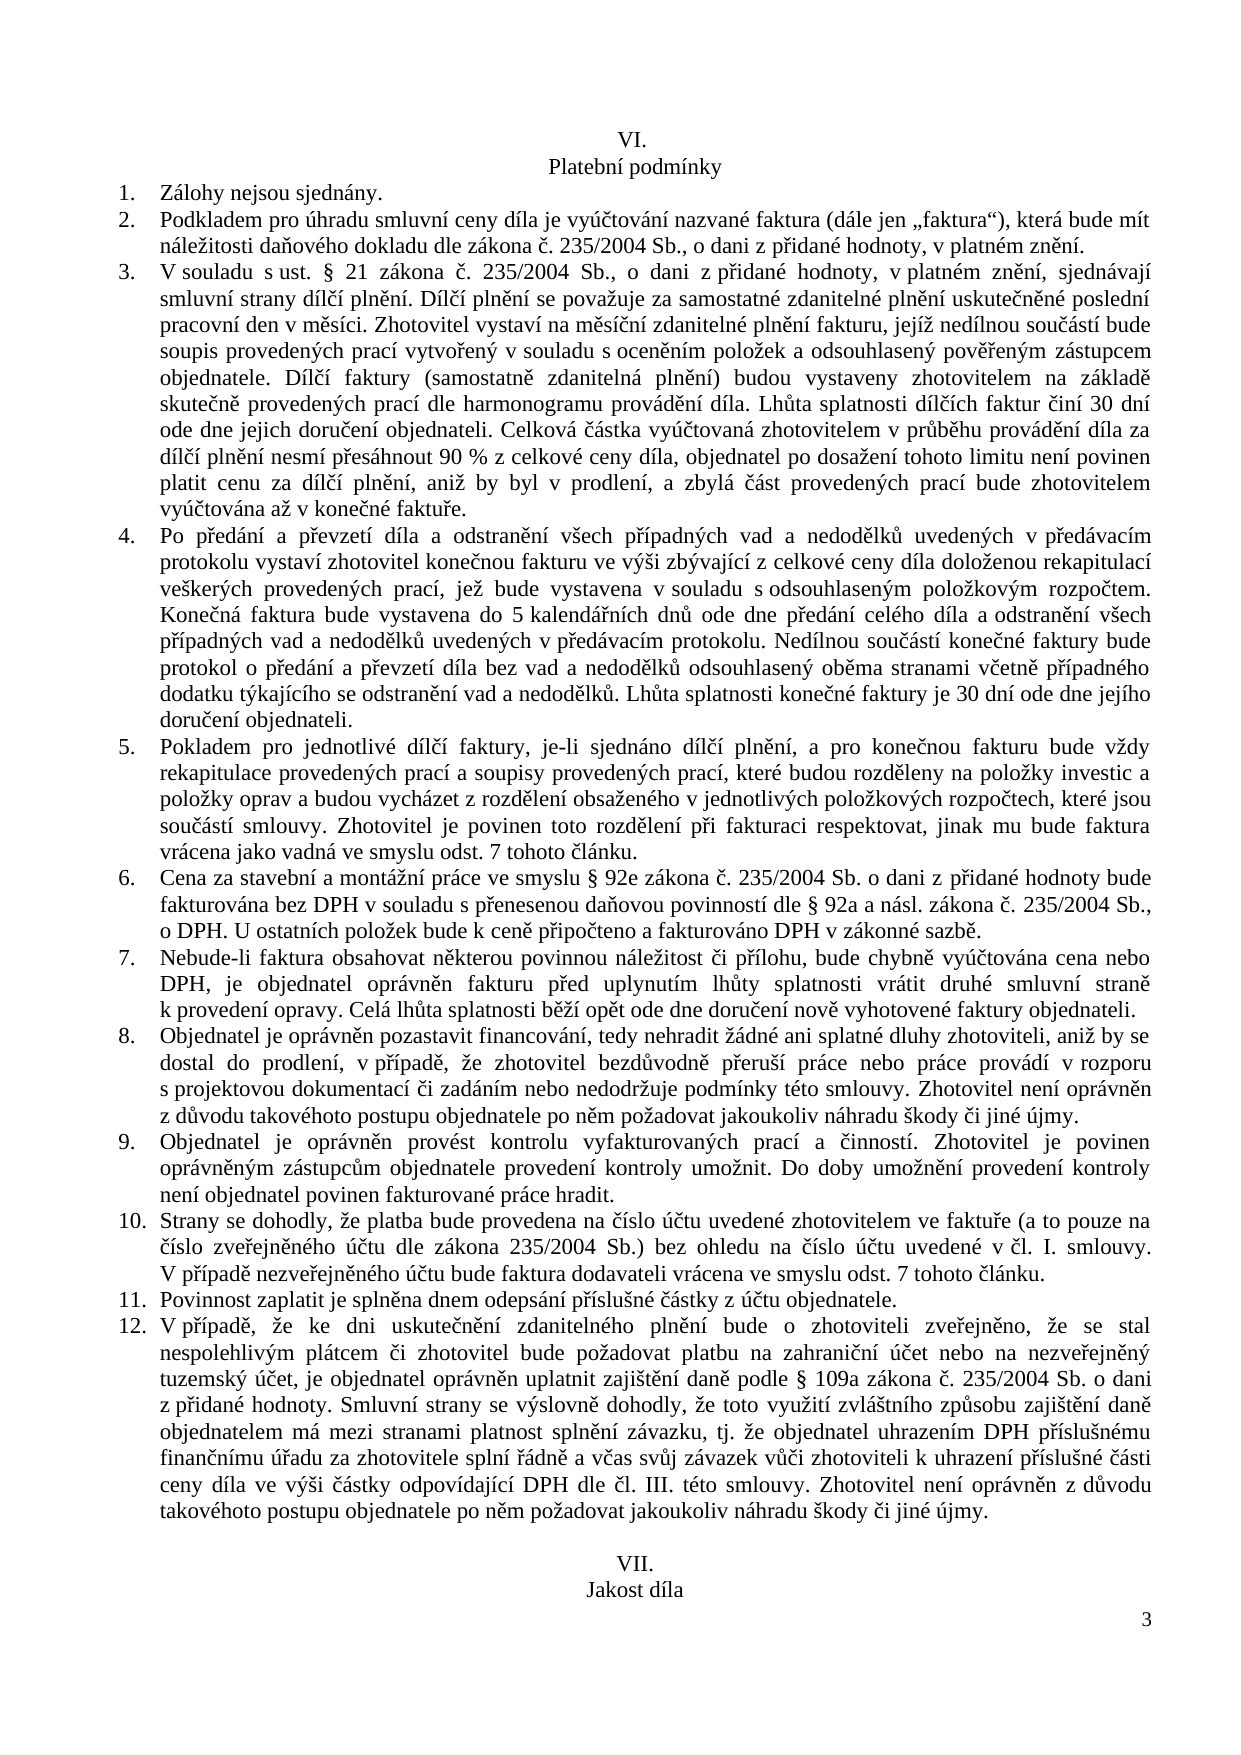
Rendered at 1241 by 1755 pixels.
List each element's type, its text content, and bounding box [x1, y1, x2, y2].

list Objednatel je oprávněn provést kontrolu vyfakturovaných prací a činností. Zhotovitel je povinen oprávněným zástupcům objednatele provedení kontroly umožnit. Do doby umožnění provedení kontroly není objednatel povinen fakturované práce hradit. [118, 1128, 1152, 1207]
list Pokladem pro jednotlivé dílčí faktury, je-li sjednáno dílčí plnění, a pro konečnou fakturu bude vždy rekapitulace provedených prací a soupisy provedených prací, které budou rozděleny na položky investic a položky oprav a budou vycházet z rozdělení obsaženého v jednotlivých položkových rozpočtech, které jsou součástí smlouvy. Zhotovitel je povinen toto rozdělení při fakturaci respektovat, jinak mu bude faktura vrácena jako vadná ve smyslu odst. 7 tohoto článku. [118, 733, 1152, 864]
list Podkladem pro úhradu smluvní ceny díla je vyúčtování nazvané faktura (dále jen „faktura“), která bude mít náležitosti daňového dokladu dle zákona č. 235/2004 Sb., o dani z přidané hodnoty, v platném znění. [118, 206, 1152, 258]
list Povinnost zaplatit je splněna dnem odepsání příslušné částky z účtu objednatele. [118, 1286, 1152, 1312]
text VII. [118, 1550, 1152, 1576]
list Po předání a převzetí díla a odstranění všech případných vad a nedodělků uvedených v předávacím protokolu vystaví zhotovitel konečnou fakturu ve výši zbývající z celkové ceny díla doloženou rekapitulací veškerých provedených prací, jež bude vystavena v souladu s odsouhlaseným položkovým rozpočtem. Konečná faktura bude vystavena do 5 kalendářních dnů ode dne předání celého díla a odstranění všech případných vad a nedodělků uvedených v předávacím protokolu. Nedílnou součástí konečné faktury bude protokol o předání a převzetí díla bez vad a nedodělků odsouhlasený oběma stranami včetně případného dodatku týkajícího se odstranění vad a nedodělků. Lhůta splatnosti konečné faktury je 30 dní ode dne jejího doručení objednateli. [118, 522, 1152, 733]
subtitle Platební podmínky [118, 153, 1152, 179]
text Jakost díla [118, 1576, 1152, 1602]
list V souladu s ust. § 21 zákona č. 235/2004 Sb., o dani z přidané hodnoty, v platném znění, sjednávají smluvní strany dílčí plnění. Dílčí plnění se považuje za samostatné zdanitelné plnění uskutečněné poslední pracovní den v měsíci. Zhotovitel vystaví na měsíční zdanitelné plnění fakturu, jejíž nedílnou součástí bude soupis provedených prací vytvořený v souladu s oceněním položek a odsouhlasený pověřeným zástupcem objednatele. Dílčí faktury (samostatně zdanitelná plnění) budou vystaveny zhotovitelem na základě skutečně provedených prací dle harmonogramu provádění díla. Lhůta splatnosti dílčích faktur činí 30 dní ode dne jejich doručení objednateli. Celková částka vyúčtovaná zhotovitelem v průběhu provádění díla za dílčí plnění nesmí přesáhnout 90 % z celkové ceny díla, objednatel po dosažení tohoto limitu není povinen platit cenu za dílčí plnění, aniž by byl v prodlení, a zbylá část provedených prací bude zhotovitelem vyúčtována až v konečné faktuře. [118, 258, 1152, 522]
list V případě, že ke dni uskutečnění zdanitelného plnění bude o zhotoviteli zveřejněno, že se stal nespolehlivým plátcem či zhotovitel bude požadovat platbu na zahraniční účet nebo na nezveřejněný tuzemský účet, je objednatel oprávněn uplatnit zajištění daně podle § 109a zákona č. 235/2004 Sb. o dani z přidané hodnoty. Smluvní strany se výslovně dohodly, že toto využití zvláštního způsobu zajištění daně objednatelem má mezi stranami platnost splnění závazku, tj. že objednatel uhrazením DPH příslušnému finančnímu úřadu za zhotovitele splní řádně a včas svůj závazek vůči zhotoviteli k uhrazení příslušné části ceny díla ve výši částky odpovídající DPH dle čl. III. této smlouvy. Zhotovitel není oprávněn z důvodu takovéhoto postupu objednatele po něm požadovat jakoukoliv náhradu škody či jiné újmy. [118, 1312, 1152, 1523]
list Nebude-li faktura obsahovat některou povinnou náležitost či přílohu, bude chybně vyúčtována cena nebo DPH, je objednatel oprávněn fakturu před uplynutím lhůty splatnosti vrátit druhé smluvní straně k provedení opravy. Celá lhůta splatnosti běží opět ode dne doručení nově vyhotovené faktury objednateli. [118, 943, 1152, 1023]
list Strany se dohodly, že platba bude provedena na číslo účtu uvedené zhotovitelem ve faktuře (a to pouze na číslo zveřejněného účtu dle zákona 235/2004 Sb.) bez ohledu na číslo účtu uvedené v čl. I. smlouvy. V případě nezveřejněného účtu bude faktura dodavateli vrácena ve smyslu odst. 7 tohoto článku. [118, 1207, 1152, 1286]
list Zálohy nejsou sjednány. [118, 179, 1152, 206]
subtitle VI. [118, 127, 1152, 153]
list Cena za stavební a montážní práce ve smyslu § 92e zákona č. 235/2004 Sb. o dani z přidané hodnoty bude fakturována bez DPH v souladu s přenesenou daňovou povinností dle § 92a a násl. zákona č. 235/2004 Sb., o DPH. U ostatních položek bude k ceně připočteno a fakturováno DPH v zákonné sazbě. [118, 864, 1152, 943]
list Objednatel je oprávněn pozastavit financování, tedy nehradit žádné ani splatné dluhy zhotoviteli, aniž by se dostal do prodlení, v případě, že zhotovitel bezdůvodně přeruší práce nebo práce provádí v rozporu s projektovou dokumentací či zadáním nebo nedodržuje podmínky této smlouvy. Zhotovitel není oprávněn z důvodu takovéhoto postupu objednatele po něm požadovat jakoukoliv náhradu škody či jiné újmy. [118, 1023, 1152, 1128]
